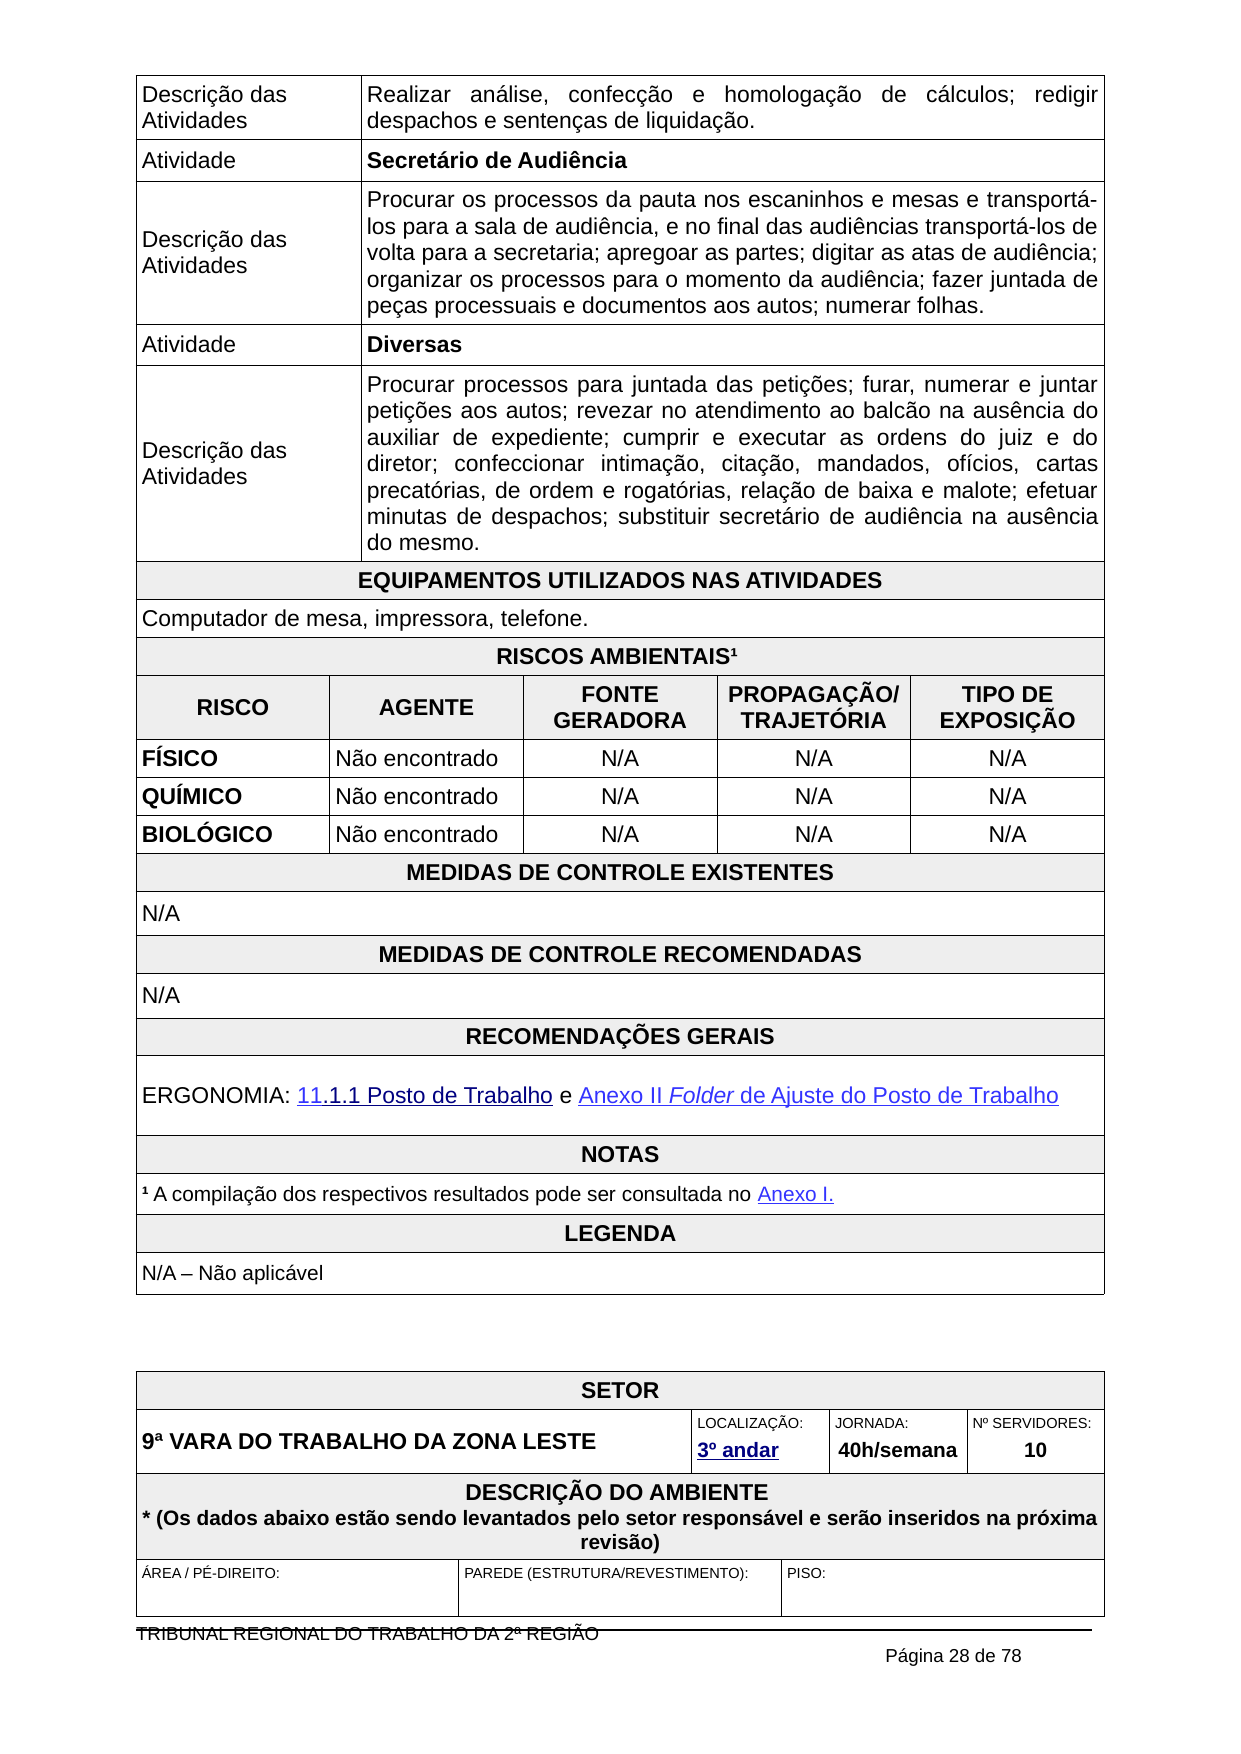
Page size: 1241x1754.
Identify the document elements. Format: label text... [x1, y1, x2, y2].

table_cell DESCRIÇÃO DO AMBIENTE * (Os dados abaixo estão sendo levantados pelo setor responsável e serão inseridos na próxima revisão) [137, 1474, 1104, 1559]
table_cell ¹ A compilação dos respectivos resultados pode ser consultada no Anexo I. [137, 1174, 1104, 1214]
table_cell EQUIPAMENTOS UTILIZADOS NAS ATIVIDADES [137, 562, 1104, 599]
table_cell Descrição das Atividades [137, 76, 361, 139]
table_cell RECOMENDAÇÕES GERAIS [137, 1019, 1104, 1055]
table_cell N/A [911, 740, 1104, 777]
table_cell LEGENDA [137, 1215, 1104, 1252]
table_cell RISCOS AMBIENTAIS¹ [137, 638, 1104, 675]
table_cell N/A [524, 778, 717, 815]
table_cell BIOLÓGICO [137, 816, 329, 853]
table_cell ERGONOMIA: 11.1.1 Posto de Trabalho e Anexo II Folder de Ajuste do Posto de Trabalho [137, 1056, 1104, 1135]
table_cell PISO: [782, 1560, 1104, 1616]
table_cell N/A [718, 778, 910, 815]
table_cell N/A [524, 740, 717, 777]
table_cell Não encontrado [330, 778, 523, 815]
table_cell NOTAS [137, 1136, 1104, 1173]
table_cell Descrição das Atividades [137, 366, 361, 561]
table_cell AGENTE [330, 676, 523, 739]
table_cell Descrição das Atividades [137, 182, 361, 324]
table_cell QUÍMICO [137, 778, 329, 815]
table_cell Não encontrado [330, 816, 523, 853]
table_cell FÍSICO [137, 740, 329, 777]
table_cell Diversas [362, 325, 1104, 365]
table_cell N/A [718, 740, 910, 777]
table_cell PAREDE (ESTRUTURA/REVESTIMENTO): [459, 1560, 781, 1616]
table_cell N/A [524, 816, 717, 853]
table_cell 9ª VARA DO TRABALHO DA ZONA LESTE [137, 1410, 691, 1473]
table_cell Realizar análise, confecção e homologação de cálculos; redigir despachos e sentenças de liquidação. [362, 76, 1104, 139]
table_cell N/A [137, 974, 1104, 1017]
table_cell MEDIDAS DE CONTROLE EXISTENTES [137, 854, 1104, 891]
table_cell ÁREA / PÉ-DIREITO: [137, 1560, 458, 1616]
table_cell Não encontrado [330, 740, 523, 777]
table_cell N/A – Não aplicável [137, 1253, 1104, 1294]
table_cell FONTE GERADORA [524, 676, 717, 739]
table_cell Computador de mesa, impressora, telefone. [137, 600, 1104, 637]
table_cell Atividade [137, 140, 361, 181]
table_cell MEDIDAS DE CONTROLE RECOMENDADAS [137, 936, 1104, 973]
table_cell Secretário de Audiência [362, 140, 1104, 181]
table_cell Nº SERVIDORES: 10 [968, 1410, 1104, 1473]
table_cell LOCALIZAÇÃO: 3º andar [692, 1410, 829, 1473]
table_cell N/A [911, 778, 1104, 815]
table_cell RISCO [137, 676, 329, 739]
table_cell N/A [137, 892, 1104, 935]
table_cell N/A [718, 816, 910, 853]
table_cell Procurar os processos da pauta nos escaninhos e mesas e transportá-los para a sala de audiência, e no final das audiências transportá-los de volta para a secretaria; apregoar as partes; digitar as atas de audiência; organizar os processos para o momento da audiência; fazer juntada de peças processuais e documentos aos autos; numerar folhas. [362, 182, 1104, 324]
table_cell JORNADA: 40h/semana [830, 1410, 967, 1473]
table_cell Atividade [137, 325, 361, 365]
table_cell TIPO DE EXPOSIÇÃO [911, 676, 1104, 739]
table_cell PROPAGAÇÃO/ TRAJETÓRIA [718, 676, 910, 739]
table_header SETOR [137, 1372, 1104, 1409]
table_cell Procurar processos para juntada das petições; furar, numerar e juntar petições aos autos; revezar no atendimento ao balcão na ausência do auxiliar de expediente; cumprir e executar as ordens do juiz e do diretor; confeccionar intimação, citação, mandados, ofícios, cartas precatórias, de ordem e rogatórias, relação de baixa e malote; efetuar minutas de despachos; substituir secretário de audiência na ausência do mesmo. [362, 366, 1104, 561]
table_cell N/A [911, 816, 1104, 853]
